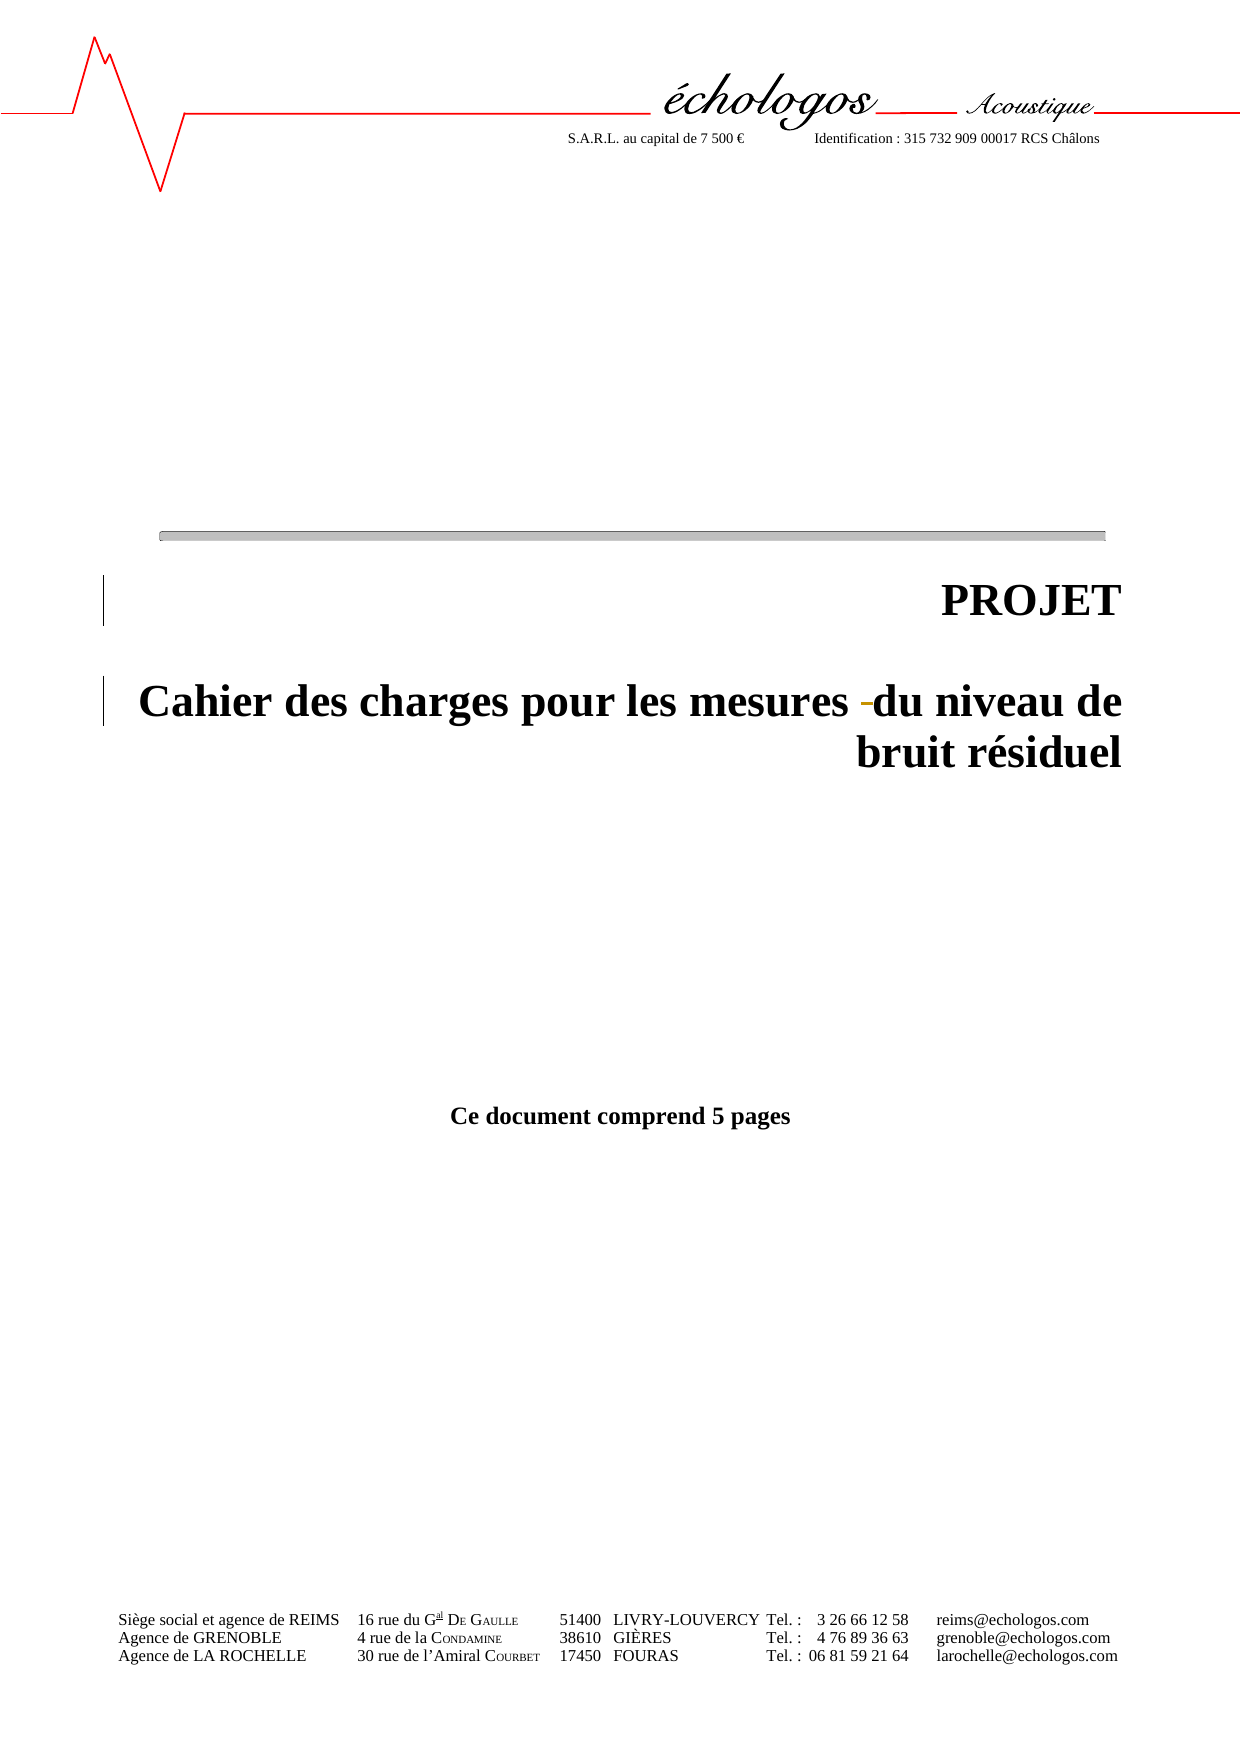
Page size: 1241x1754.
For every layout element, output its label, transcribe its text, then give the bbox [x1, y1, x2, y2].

title Ce document comprend 5 pages [118, 1102, 1122, 1130]
title PROJET [118, 575, 1122, 626]
title Cahier des charges pour les mesures du niveau de bruit résiduel [118, 676, 1122, 777]
